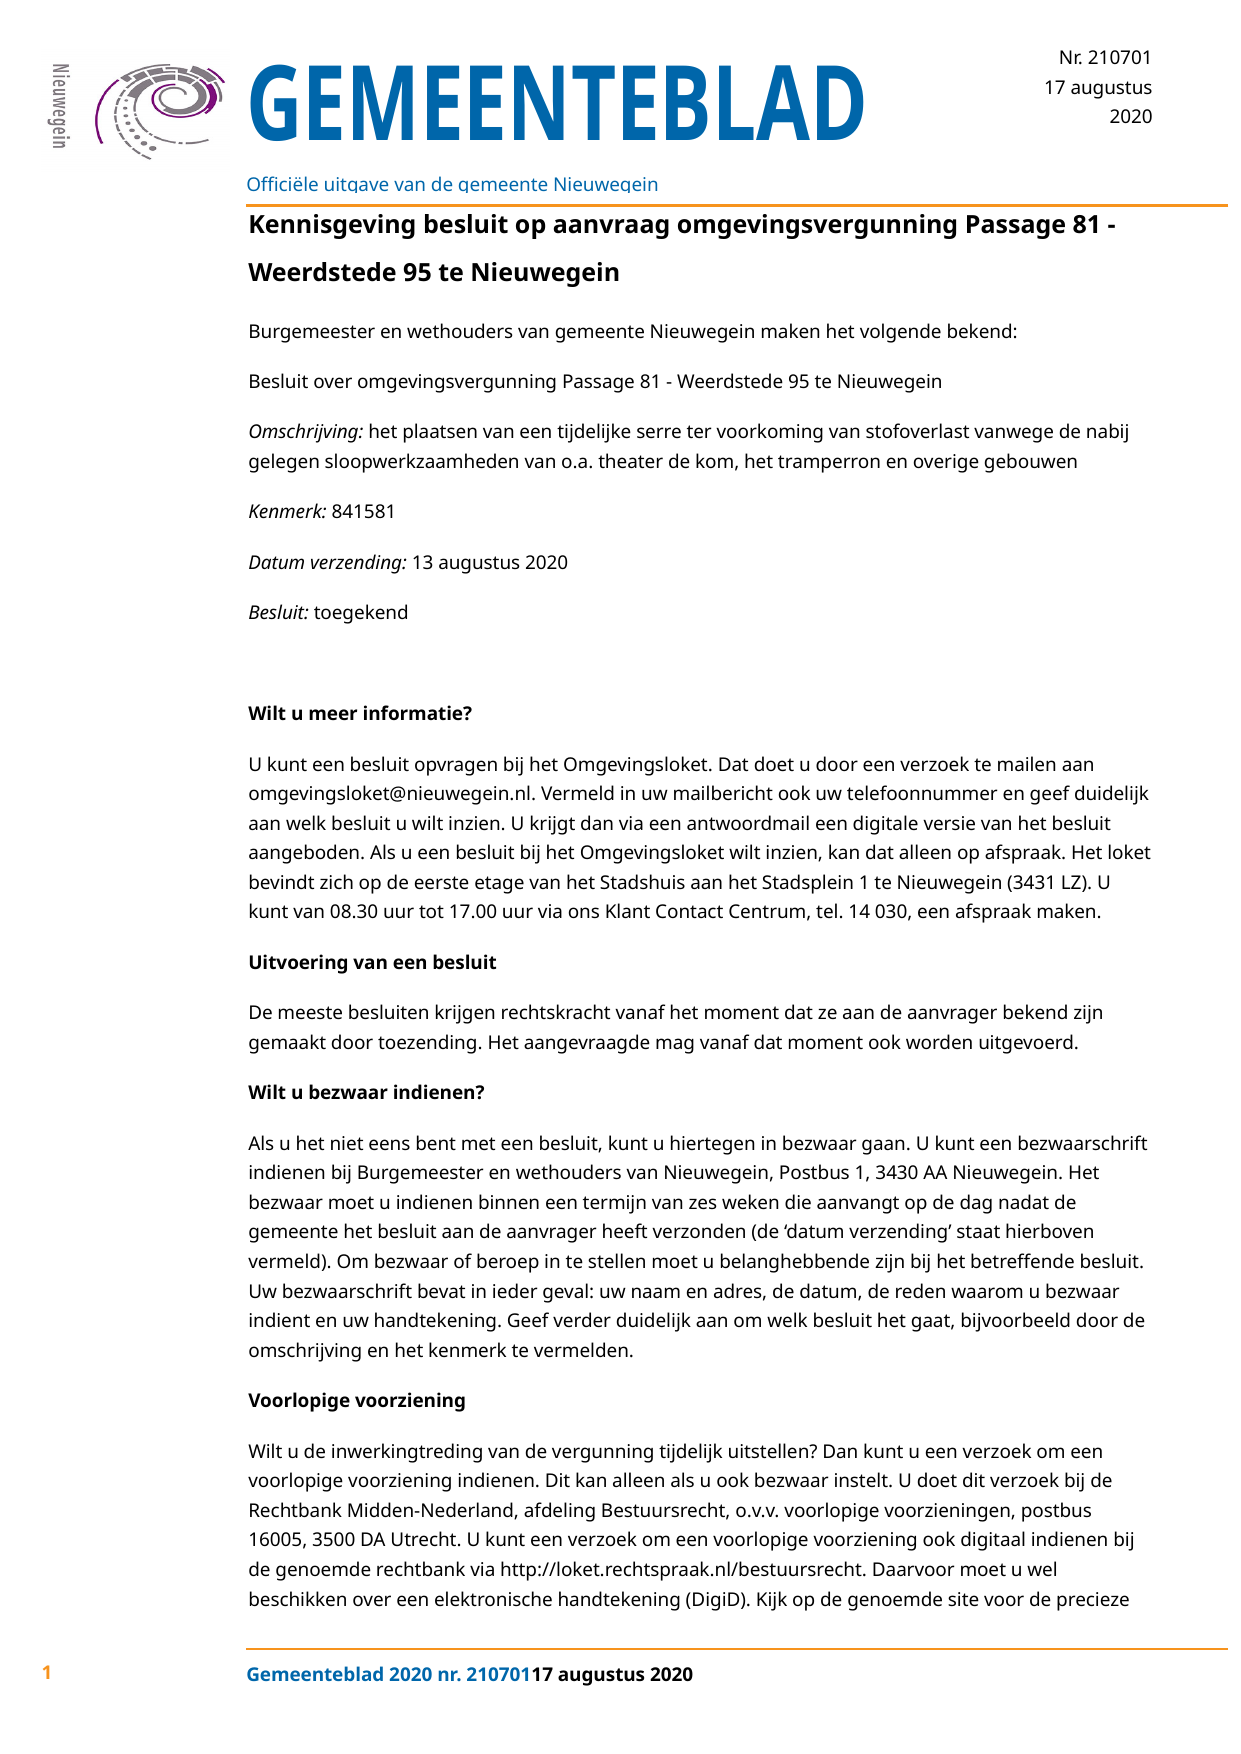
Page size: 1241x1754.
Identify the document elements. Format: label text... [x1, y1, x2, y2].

text Besluit: toegekend [248, 599, 1152, 625]
picture [41, 47, 231, 172]
text Wilt u bezwaar indienen? [248, 1079, 1152, 1105]
text Kenmerk: 841581 [248, 499, 1152, 524]
text Voorlopige voorziening [248, 1387, 1152, 1413]
text Datum verzending: 13 augustus 2020 [248, 549, 1152, 575]
text Wilt u de inwerkingtreding van de vergunning tijdelijk uitstellen? Dan kunt u een verzoek om een voorlopige voorziening indienen. Dit kan alleen als u ook bezwaar instelt. U doet dit verzoek bij de Rechtbank Midden-Nederland, afdeling Bestuursrecht, o.v.v. voorlopige voorzieningen, postbus 16005, 3500 DA Utrecht. U kunt een verzoek om een voorlopige voorziening ook digitaal indienen bij de genoemde rechtbank via http://loket.rechtspraak.nl/bestuursrecht. Daarvoor moet u wel beschikken over een elektronische handtekening (DigiD). Kijk op de genoemde site voor de precieze [248, 1438, 1152, 1612]
text Wilt u meer informatie? [248, 700, 1152, 726]
text Kennisgeving besluit op aanvraag omgevingsvergunning Passage 81 - Weerdstede 95 te Nieuwegein [248, 207, 1152, 288]
text U kunt een besluit opvragen bij het Omgevingsloket. Dat doet u door een verzoek te mailen aan omgevingsloket@nieuwegein.nl. Vermeld in uw mailbericht ook uw telefoonnummer en geef duidelijk aan welk besluit u wilt inzien. U krijgt dan via een antwoordmail een digitale versie van het besluit aangeboden. Als u een besluit bij het Omgevingsloket wilt inzien, kan dat alleen op afspraak. Het loket bevindt zich op de eerste etage van het Stadshuis aan het Stadsplein 1 te Nieuwegein (3431 LZ). U kunt van 08.30 uur tot 17.00 uur via ons Klant Contact Centrum, tel. 14 030, een afspraak maken. [248, 751, 1152, 924]
text De meeste besluiten krijgen rechtskracht vanaf het moment dat ze aan de aanvrager bekend zijn gemaakt door toezending. Het aangevraagde mag vanaf dat moment ook worden uitgevoerd. [248, 999, 1152, 1055]
text Als u het niet eens bent met een besluit, kunt u hiertegen in bezwaar gaan. U kunt een bezwaarschrift indienen bij Burgemeester en wethouders van Nieuwegein, Postbus 1, 3430 AA Nieuwegein. Het bezwaar moet u indienen binnen een termijn van zes weken die aanvangt op de dag nadat de gemeente het besluit aan de aanvrager heeft verzonden (de ‘datum verzending’ staat hierboven vermeld). Om bezwaar of beroep in te stellen moet u belanghebbende zijn bij het betreffende besluit. Uw bezwaarschrift bevat in ieder geval: uw naam en adres, de datum, de reden waarom u bezwaar indient en uw handtekening. Geef verder duidelijk aan om welk besluit het gaat, bijvoorbeeld door de omschrijving en het kenmerk te vermelden. [248, 1130, 1152, 1363]
text Besluit over omgevingsvergunning Passage 81 - Weerdstede 95 te Nieuwegein [248, 368, 1152, 394]
text Burgemeester en wethouders van gemeente Nieuwegein maken het volgende bekend: [248, 318, 1152, 344]
text Omschrijving: het plaatsen van een tijdelijke serre ter voorkoming van stofoverlast vanwege de nabij gelegen sloopwerkzaamheden van o.a. theater de kom, het tramperron en overige gebouwen [248, 419, 1152, 474]
text Uitvoering van een besluit [248, 949, 1152, 975]
